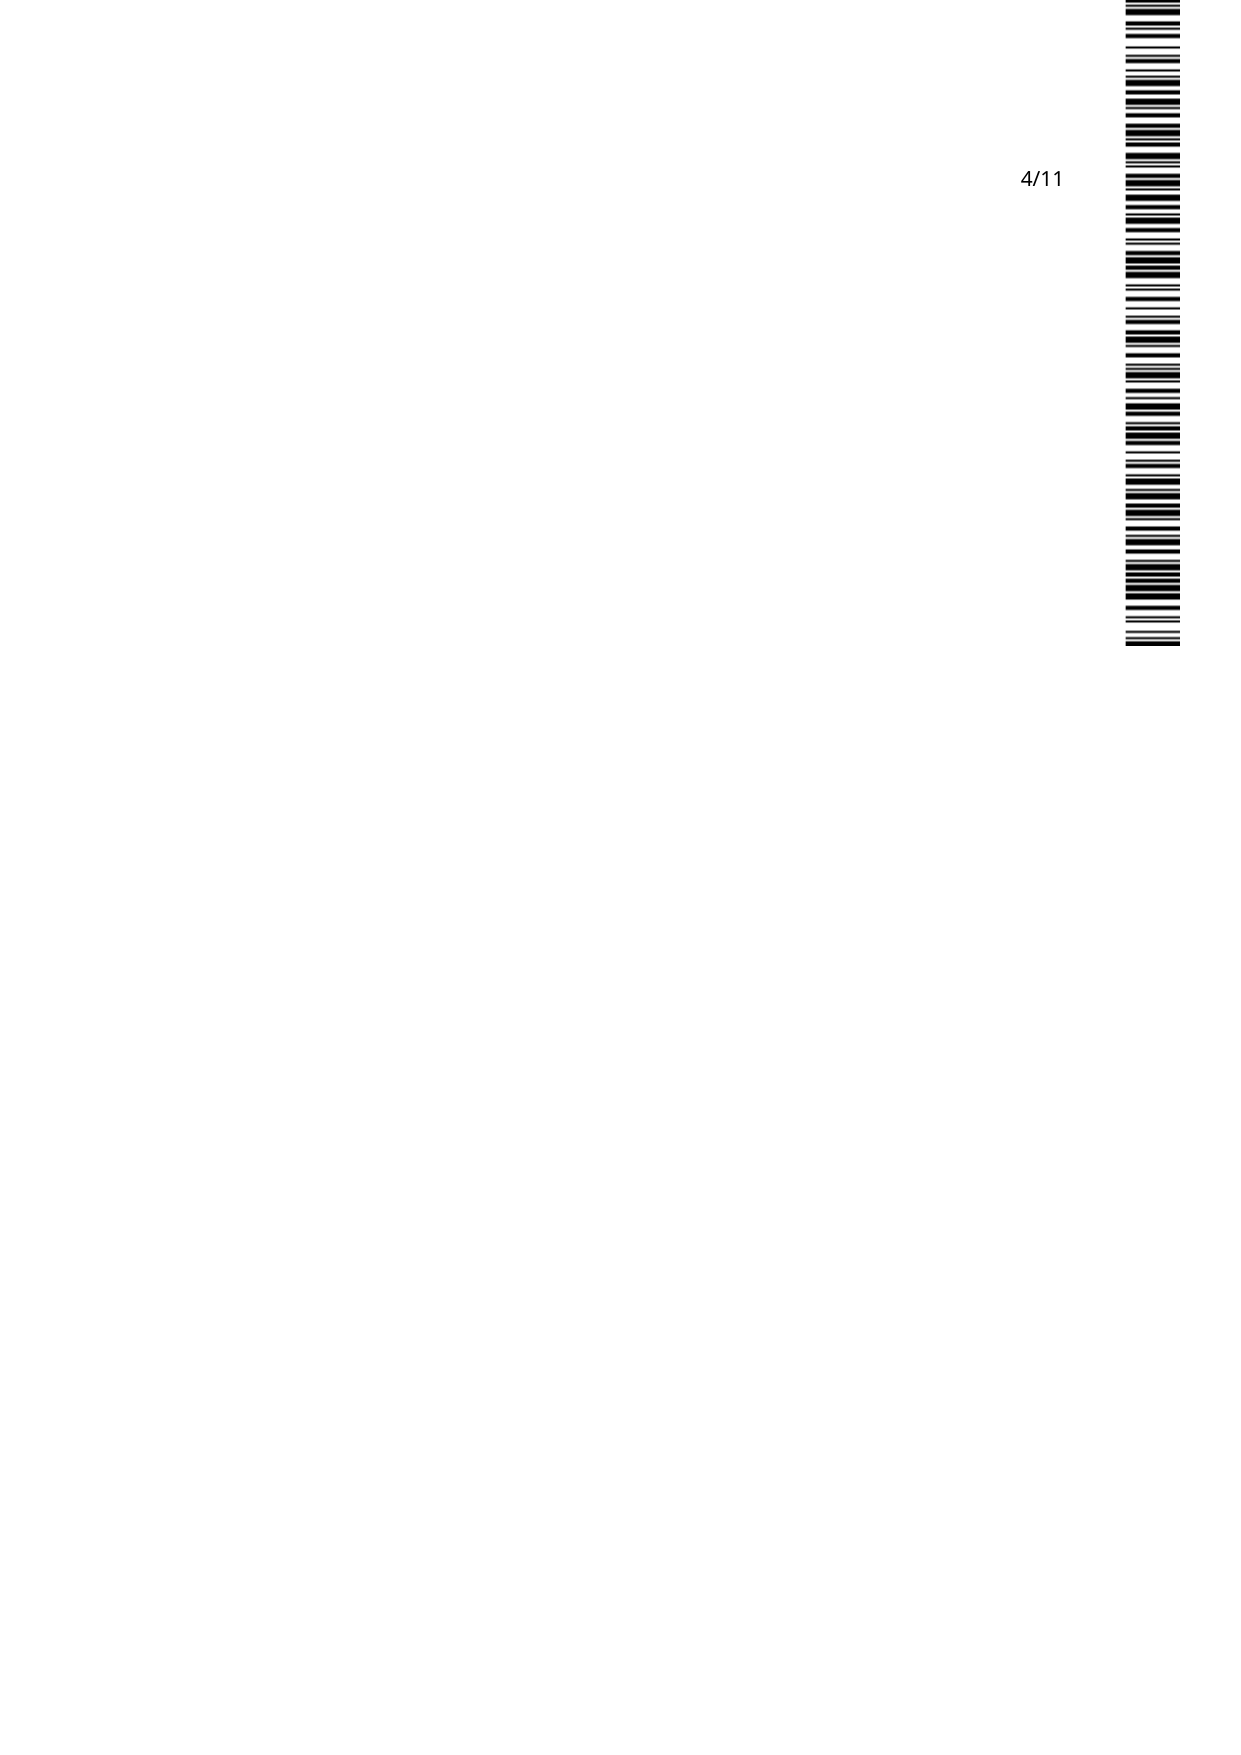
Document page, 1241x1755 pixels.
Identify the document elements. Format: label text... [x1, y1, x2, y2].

text 4/11 [175, 164, 1064, 193]
